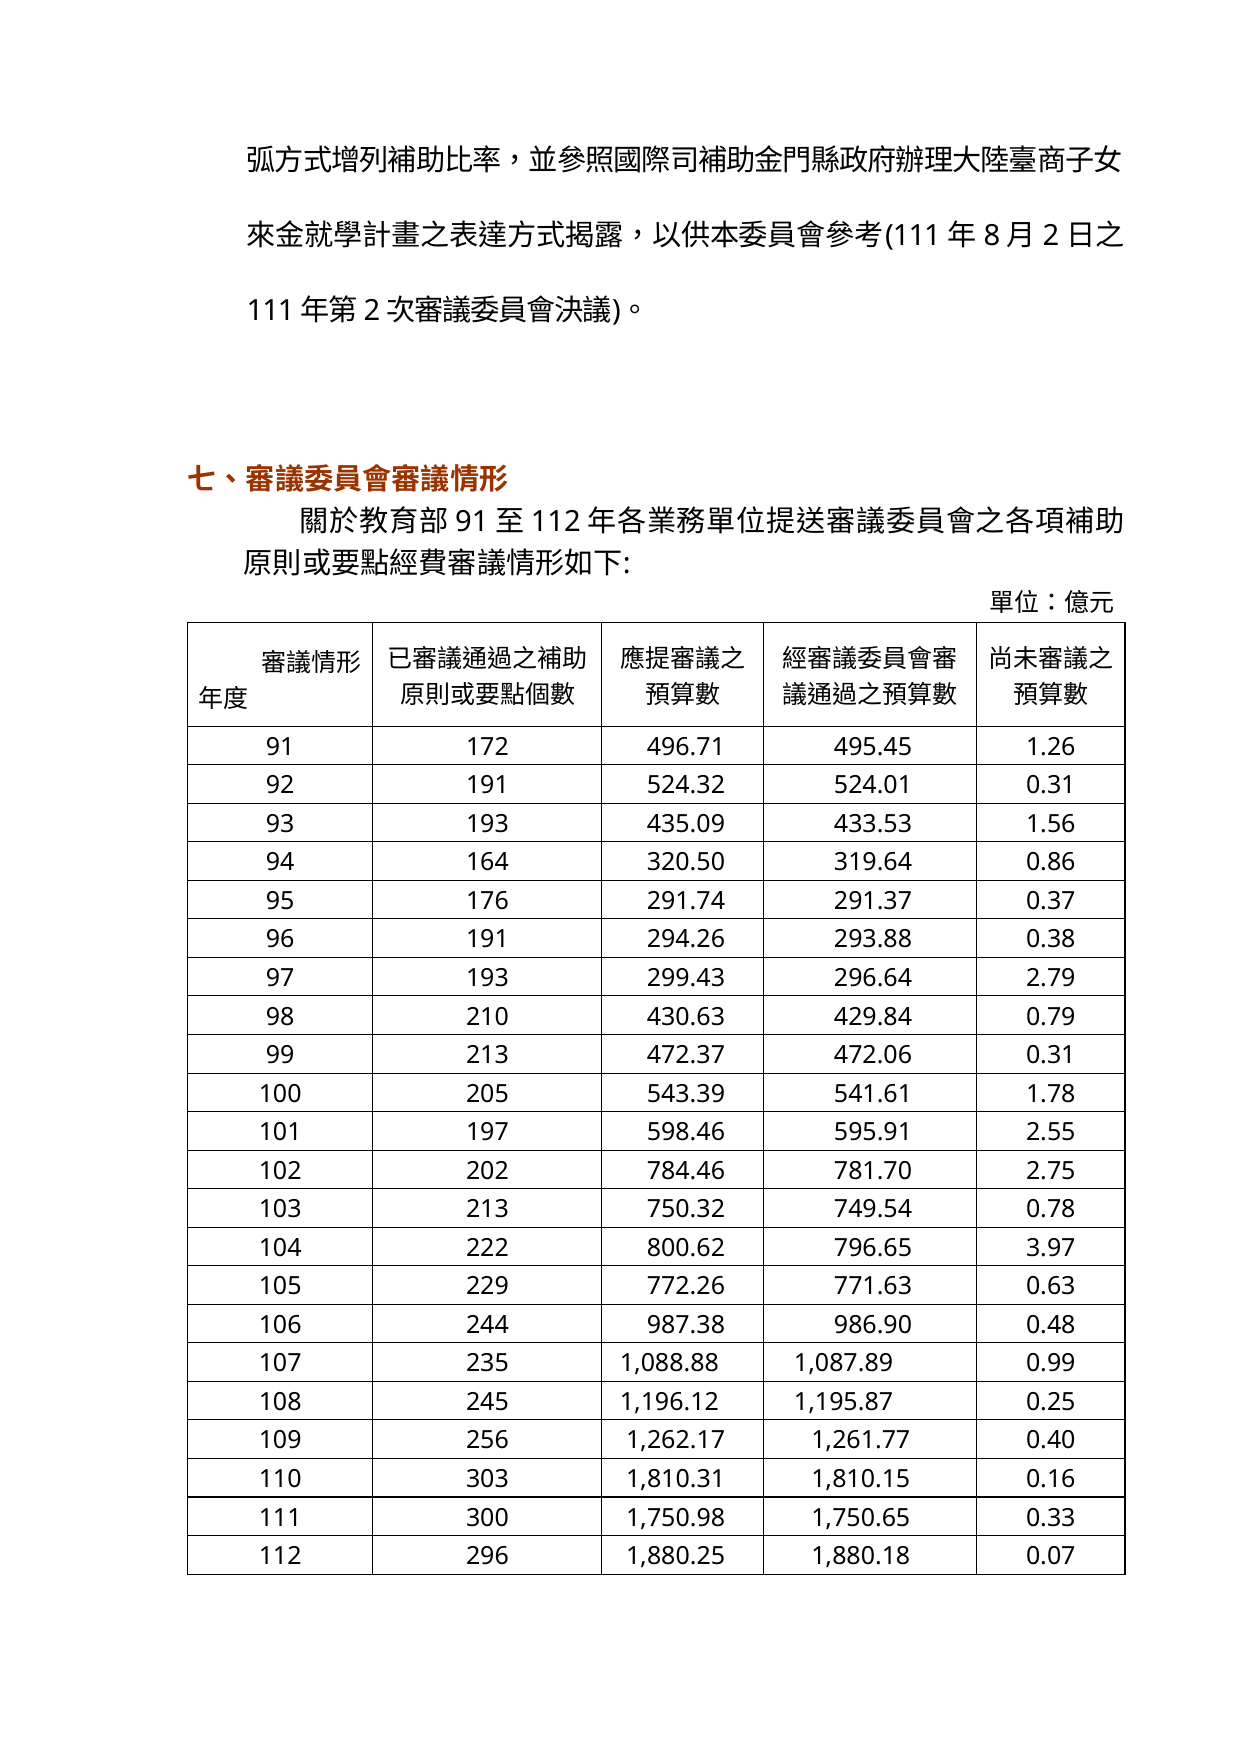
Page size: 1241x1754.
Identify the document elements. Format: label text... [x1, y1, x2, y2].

table_cell 244 [373, 1305, 601, 1342]
table_cell 3.97 [977, 1228, 1124, 1265]
table_cell 104 [188, 1228, 372, 1265]
table_cell 94 [188, 842, 372, 880]
table_cell 98 [188, 996, 372, 1034]
table_cell 109 [188, 1420, 372, 1458]
table_cell 303 [373, 1459, 601, 1496]
table_cell 0.38 [977, 919, 1124, 957]
table_cell 1,750.98 [602, 1498, 763, 1535]
table_cell 541.61 [764, 1074, 976, 1111]
table_cell 101 [188, 1112, 372, 1149]
table_cell 235 [373, 1343, 601, 1381]
table_cell 986.90 [764, 1305, 976, 1342]
table_cell 191 [373, 919, 601, 957]
table_cell 2.55 [977, 1112, 1124, 1149]
table_cell 472.37 [602, 1035, 763, 1072]
table_cell 205 [373, 1074, 601, 1111]
table_cell 0.16 [977, 1459, 1124, 1496]
table_cell 2.75 [977, 1151, 1124, 1188]
table_cell 100 [188, 1074, 372, 1111]
table_cell 781.70 [764, 1151, 976, 1188]
table_cell 2.79 [977, 958, 1124, 995]
table_cell 1,262.17 [602, 1420, 763, 1458]
table_cell 800.62 [602, 1228, 763, 1265]
table_cell 772.26 [602, 1266, 763, 1304]
table_cell 1.56 [977, 804, 1124, 841]
table_cell 1,196.12 [602, 1382, 763, 1419]
table_cell 543.39 [602, 1074, 763, 1111]
table_cell 1.26 [977, 727, 1124, 764]
table_cell 296 [373, 1536, 601, 1573]
table_cell 496.71 [602, 727, 763, 764]
table_cell 771.63 [764, 1266, 976, 1304]
table_cell 796.65 [764, 1228, 976, 1265]
table_cell 0.48 [977, 1305, 1124, 1342]
table_cell 172 [373, 727, 601, 764]
table_cell 0.07 [977, 1536, 1124, 1573]
table_cell 0.79 [977, 996, 1124, 1034]
table_cell 1,880.18 [764, 1536, 976, 1573]
table_cell 524.32 [602, 765, 763, 803]
table_cell 1,810.31 [602, 1459, 763, 1496]
table_cell 784.46 [602, 1151, 763, 1188]
table_cell 1,261.77 [764, 1420, 976, 1458]
table_cell 291.37 [764, 881, 976, 918]
table_cell 0.86 [977, 842, 1124, 880]
table_cell 經審議委員會審議通過之預算數 [764, 623, 976, 726]
table_cell 1,810.15 [764, 1459, 976, 1496]
table_cell 296.64 [764, 958, 976, 995]
table_cell 524.01 [764, 765, 976, 803]
table_cell 0.31 [977, 765, 1124, 803]
table_cell 598.46 [602, 1112, 763, 1149]
table_cell 0.40 [977, 1420, 1124, 1458]
table_cell 1,750.65 [764, 1498, 976, 1535]
table_cell 0.37 [977, 881, 1124, 918]
table_cell 111 [188, 1498, 372, 1535]
table_cell 1,088.88 [602, 1343, 763, 1381]
table_cell 103 [188, 1189, 372, 1227]
table_cell 1.78 [977, 1074, 1124, 1111]
table_cell 435.09 [602, 804, 763, 841]
table_cell 0.63 [977, 1266, 1124, 1304]
table_cell 已審議通過之補助原則或要點個數 [373, 623, 601, 726]
table_cell 472.06 [764, 1035, 976, 1072]
table_cell 尚未審議之預算數 [977, 623, 1124, 726]
table_cell 197 [373, 1112, 601, 1149]
table_cell 293.88 [764, 919, 976, 957]
table_cell 213 [373, 1189, 601, 1227]
table_cell 193 [373, 958, 601, 995]
table_cell 229 [373, 1266, 601, 1304]
table_cell 294.26 [602, 919, 763, 957]
table_cell 93 [188, 804, 372, 841]
table_cell 97 [188, 958, 372, 995]
text 關於教育部91至112年各業務單位提送審議委員會之各項補助原則或要點經費審議情形如下: [243, 498, 1125, 581]
table_cell 0.99 [977, 1343, 1124, 1381]
table_cell 319.64 [764, 842, 976, 880]
table_header 單位：億元 [187, 581, 1125, 622]
table_cell 0.33 [977, 1498, 1124, 1535]
table_cell 193 [373, 804, 601, 841]
table_cell 987.38 [602, 1305, 763, 1342]
table_cell 749.54 [764, 1189, 976, 1227]
table_cell 300 [373, 1498, 601, 1535]
table_cell 164 [373, 842, 601, 880]
table_cell 95 [188, 881, 372, 918]
table_cell 176 [373, 881, 601, 918]
table_cell 0.25 [977, 1382, 1124, 1419]
table_cell 320.50 [602, 842, 763, 880]
table_cell 96 [188, 919, 372, 957]
table_cell 0.31 [977, 1035, 1124, 1072]
table_cell 202 [373, 1151, 601, 1188]
table_cell 213 [373, 1035, 601, 1072]
table_cell 256 [373, 1420, 601, 1458]
table_cell 495.45 [764, 727, 976, 764]
table_cell 245 [373, 1382, 601, 1419]
table_cell 210 [373, 996, 601, 1034]
table_cell 299.43 [602, 958, 763, 995]
text 七、審議委員會審議情形 [187, 456, 1125, 498]
table_cell 應提審議之預算數 [602, 623, 763, 726]
table_cell 107 [188, 1343, 372, 1381]
table_cell 102 [188, 1151, 372, 1188]
table_cell 0.78 [977, 1189, 1124, 1227]
table_cell 291.74 [602, 881, 763, 918]
table_cell 1,087.89 [764, 1343, 976, 1381]
text 弧方式增列補助比率，並參照國際司補助金門縣政府辦理大陸臺商子女來金就學計畫之表達方式揭露，以供本委員會參考(111年8月2日之111年第2次審議委員會決議)。 [218, 120, 1125, 345]
table_cell 92 [188, 765, 372, 803]
table_cell 91 [188, 727, 372, 764]
table_cell 106 [188, 1305, 372, 1342]
table_cell 112 [188, 1536, 372, 1573]
table_cell 429.84 [764, 996, 976, 1034]
table_cell 審議情形 年度 [188, 623, 372, 726]
table_cell 222 [373, 1228, 601, 1265]
table_cell 105 [188, 1266, 372, 1304]
table_cell 595.91 [764, 1112, 976, 1149]
table_cell 191 [373, 765, 601, 803]
table_cell 433.53 [764, 804, 976, 841]
table_cell 1,195.87 [764, 1382, 976, 1419]
table_cell 1,880.25 [602, 1536, 763, 1573]
table_cell 750.32 [602, 1189, 763, 1227]
table_cell 99 [188, 1035, 372, 1072]
table_cell 108 [188, 1382, 372, 1419]
table_cell 110 [188, 1459, 372, 1496]
table_cell 430.63 [602, 996, 763, 1034]
